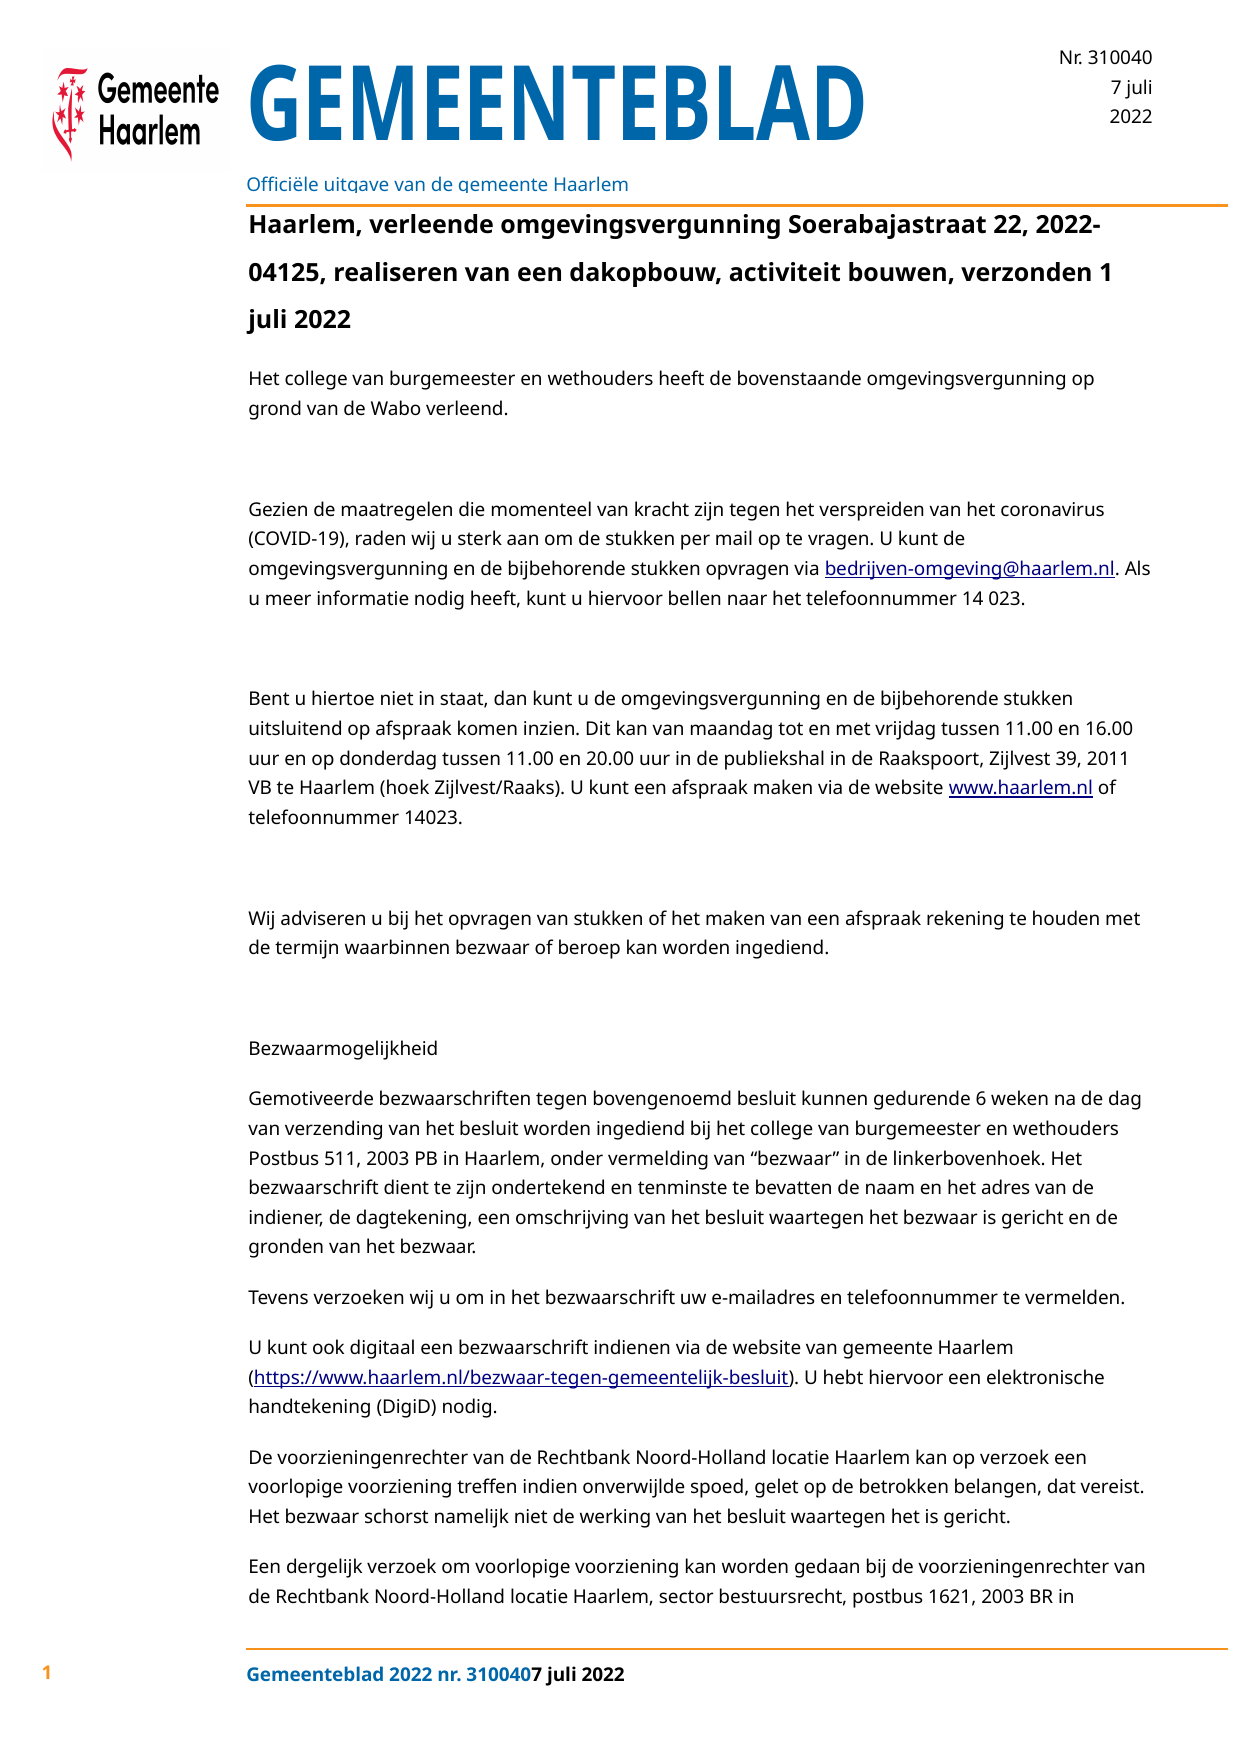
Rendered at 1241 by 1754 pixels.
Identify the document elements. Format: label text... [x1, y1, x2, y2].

picture [41, 47, 231, 172]
text Bezwaarmogelijkheid [248, 1035, 1152, 1061]
text Wij adviseren u bij het opvragen van stukken of het maken van een afspraak rekening te houden met de termijn waarbinnen bezwaar of beroep kan worden ingediend. [248, 905, 1152, 960]
text Het college van burgemeester en wethouders heeft de bovenstaande omgevingsvergunning op grond van de Wabo verleend. [248, 366, 1152, 421]
text Een dergelijk verzoek om voorlopige voorziening kan worden gedaan bij de voorzieningenrechter van de Rechtbank Noord-Holland locatie Haarlem, sector bestuursrecht, postbus 1621, 2003 BR in [248, 1553, 1152, 1609]
text Bent u hiertoe niet in staat, dan kunt u de omgevingsvergunning en de bijbehorende stukken uitsluitend op afspraak komen inzien. Dit kan van maandag tot en met vrijdag tussen 11.00 en 16.00 uur en op donderdag tussen 11.00 en 20.00 uur in de publiekshal in de Raakspoort, Zijlvest 39, 2011 VB te Haarlem (hoek Zijlvest/Raaks). U kunt een afspraak maken via de website www.haarlem.nl of telefoonnummer 14023. [248, 686, 1152, 829]
text Gemotiveerde bezwaarschriften tegen bovengenoemd besluit kunnen gedurende 6 weken na de dag van verzending van het besluit worden ingediend bij het college van burgemeester en wethouders Postbus 511, 2003 PB in Haarlem, onder vermelding van “bezwaar” in de linkerbovenhoek. Het bezwaarschrift dient te zijn ondertekend en tenminste te bevatten de naam en het adres van de indiener, de dagtekening, een omschrijving van het besluit waartegen het bezwaar is gericht en de gronden van het bezwaar. [248, 1086, 1152, 1259]
text Haarlem, verleende omgevingsvergunning Soerabajastraat 22, 2022-04125, realiseren van een dakopbouw, activiteit bouwen, verzonden 1 juli 2022 [248, 207, 1152, 336]
text Gezien de maatregelen die momenteel van kracht zijn tegen het verspreiden van het coronavirus (COVID-19), raden wij u sterk aan om de stukken per mail op te vragen. U kunt de omgevingsvergunning en de bijbehorende stukken opvragen via bedrijven-omgeving@haarlem.nl. Als u meer informatie nodig heeft, kunt u hiervoor bellen naar het telefoonnummer 14 023. [248, 496, 1152, 610]
text U kunt ook digitaal een bezwaarschrift indienen via de website van gemeente Haarlem (https://www.haarlem.nl/bezwaar-tegen-gemeentelijk-besluit). U hebt hiervoor een elektronische handtekening (DigiD) nodig. [248, 1334, 1152, 1419]
text Tevens verzoeken wij u om in het bezwaarschrift uw e-mailadres en telefoonnummer te vermelden. [248, 1284, 1152, 1309]
text De voorzieningenrechter van de Rechtbank Noord-Holland locatie Haarlem kan op verzoek een voorlopige voorziening treffen indien onverwijlde spoed, gelet op de betrokken belangen, dat vereist. Het bezwaar schorst namelijk niet de werking van het besluit waartegen het is gericht. [248, 1444, 1152, 1529]
